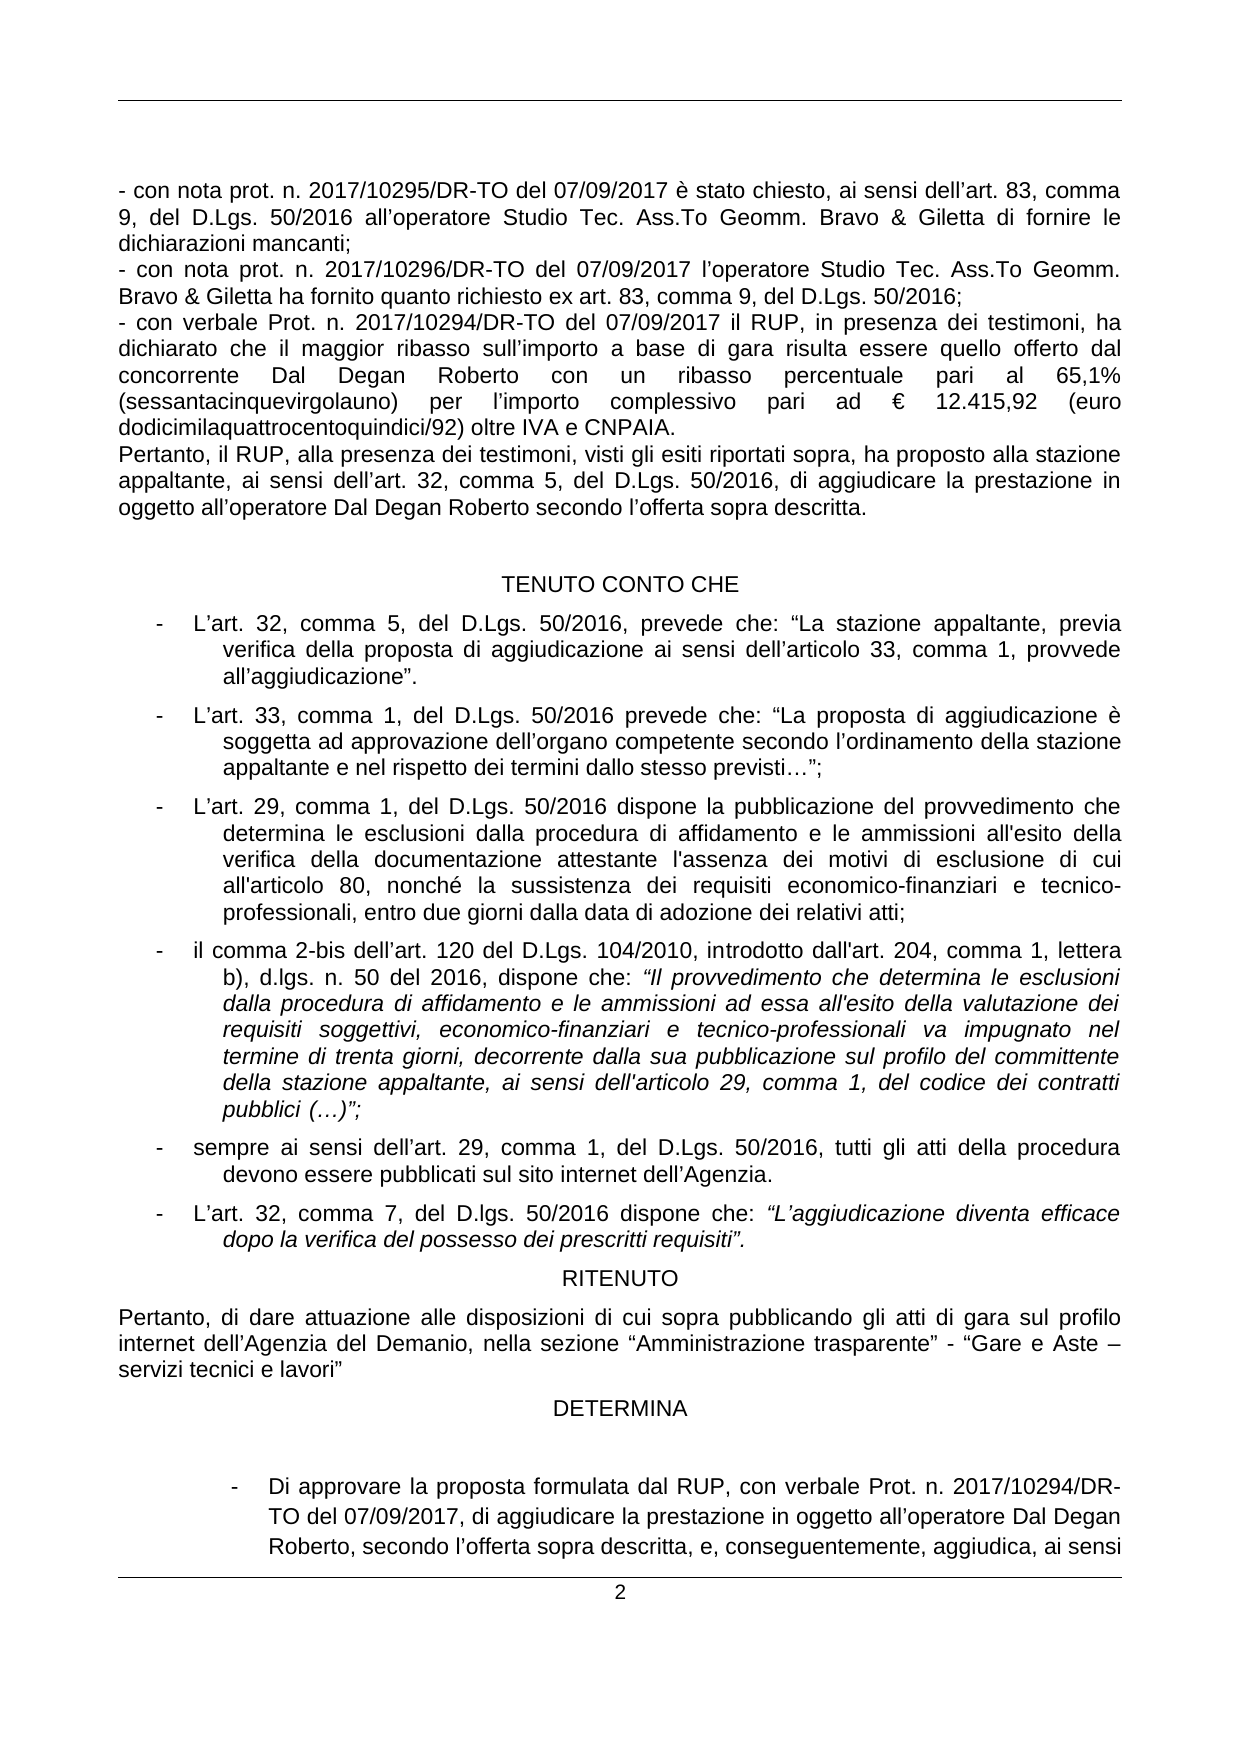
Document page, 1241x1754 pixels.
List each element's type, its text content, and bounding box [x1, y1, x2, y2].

text - con verbale Prot. n. 2017/10294/DR-TO del 07/09/2017 il RUP, in presenza dei testimoni, ha dichiarato che il maggior ribasso sull’importo a base di gara risulta essere quello offerto dal concorrente Dal Degan Roberto con un ribasso percentuale pari al 65,1% (sessantacinquevirgolauno) per l’importo complessivo pari ad € 12.415,92 (euro dodicimilaquattrocentoquindici/92) oltre IVA e CNPAIA. [118, 309, 1122, 441]
text RITENUTO [118, 1265, 1122, 1291]
list L’art. 32, comma 7, del D.lgs. 50/2016 dispone che: “L’aggiudicazione diventa efficace dopo la verifica del possesso dei prescritti requisiti”. [156, 1199, 1122, 1252]
list sempre ai sensi dell’art. 29, comma 1, del D.Lgs. 50/2016, tutti gli atti della procedura devono essere pubblicati sul sito internet dell’Agenzia. [156, 1134, 1122, 1187]
text - con nota prot. n. 2017/10296/DR-TO del 07/09/2017 l’operatore Studio Tec. Ass.To Geomm. Bravo & Giletta ha fornito quanto richiesto ex art. 83, comma 9, del D.Lgs. 50/2016; [118, 256, 1122, 309]
list il comma 2-bis dell’art. 120 del D.Lgs. 104/2010, introdotto dall'art. 204, comma 1, lettera b), d.lgs. n. 50 del 2016, dispone che: “Il provvedimento che determina le esclusioni dalla procedura di affidamento e le ammissioni ad essa all'esito della valutazione dei requisiti soggettivi, economico-finanziari e tecnico-professionali va impugnato nel termine di trenta giorni, decorrente dalla sua pubblicazione sul profilo del committente della stazione appaltante, ai sensi dell'articolo 29, comma 1, del codice dei contratti pubblici (…)”; [156, 937, 1122, 1122]
text - con nota prot. n. 2017/10295/DR-TO del 07/09/2017 è stato chiesto, ai sensi dell’art. 83, comma 9, del D.Lgs. 50/2016 all’operatore Studio Tec. Ass.To Geomm. Bravo & Giletta di fornire le dichiarazioni mancanti; [118, 177, 1122, 256]
text TENUTO CONTO CHE [118, 571, 1122, 597]
list L’art. 32, comma 5, del D.Lgs. 50/2016, prevede che: “La stazione appaltante, previa verifica della proposta di aggiudicazione ai sensi dell’articolo 33, comma 1, provvede all’aggiudicazione”. [156, 610, 1122, 689]
list Di approvare la proposta formulata dal RUP, con verbale Prot. n. 2017/10294/DR-TO del 07/09/2017, di aggiudicare la prestazione in oggetto all’operatore Dal Degan Roberto, secondo l’offerta sopra descritta, e, conseguentemente, aggiudica, ai sensi [231, 1473, 1122, 1560]
text Pertanto, il RUP, alla presenza dei testimoni, visti gli esiti riportati sopra, ha proposto alla stazione appaltante, ai sensi dell’art. 32, comma 5, del D.Lgs. 50/2016, di aggiudicare la prestazione in oggetto all’operatore Dal Degan Roberto secondo l’offerta sopra descritta. [118, 441, 1122, 520]
list L’art. 33, comma 1, del D.Lgs. 50/2016 prevede che: “La proposta di aggiudicazione è soggetta ad approvazione dell’organo competente secondo l’ordinamento della stazione appaltante e nel rispetto dei termini dallo stesso previsti…”; [156, 702, 1122, 781]
text DETERMINA [118, 1395, 1122, 1422]
text Pertanto, di dare attuazione alle disposizioni di cui sopra pubblicando gli atti di gara sul profilo internet dell’Agenzia del Demanio, nella sezione “Amministrazione trasparente” - “Gare e Aste – servizi tecnici e lavori” [118, 1304, 1122, 1383]
list L’art. 29, comma 1, del D.Lgs. 50/2016 dispone la pubblicazione del provvedimento che determina le esclusioni dalla procedura di affidamento e le ammissioni all'esito della verifica della documentazione attestante l'assenza dei motivi di esclusione di cui all'articolo 80, nonché la sussistenza dei requisiti economico-finanziari e tecnico-professionali, entro due giorni dalla data di adozione dei relativi atti; [156, 793, 1122, 925]
